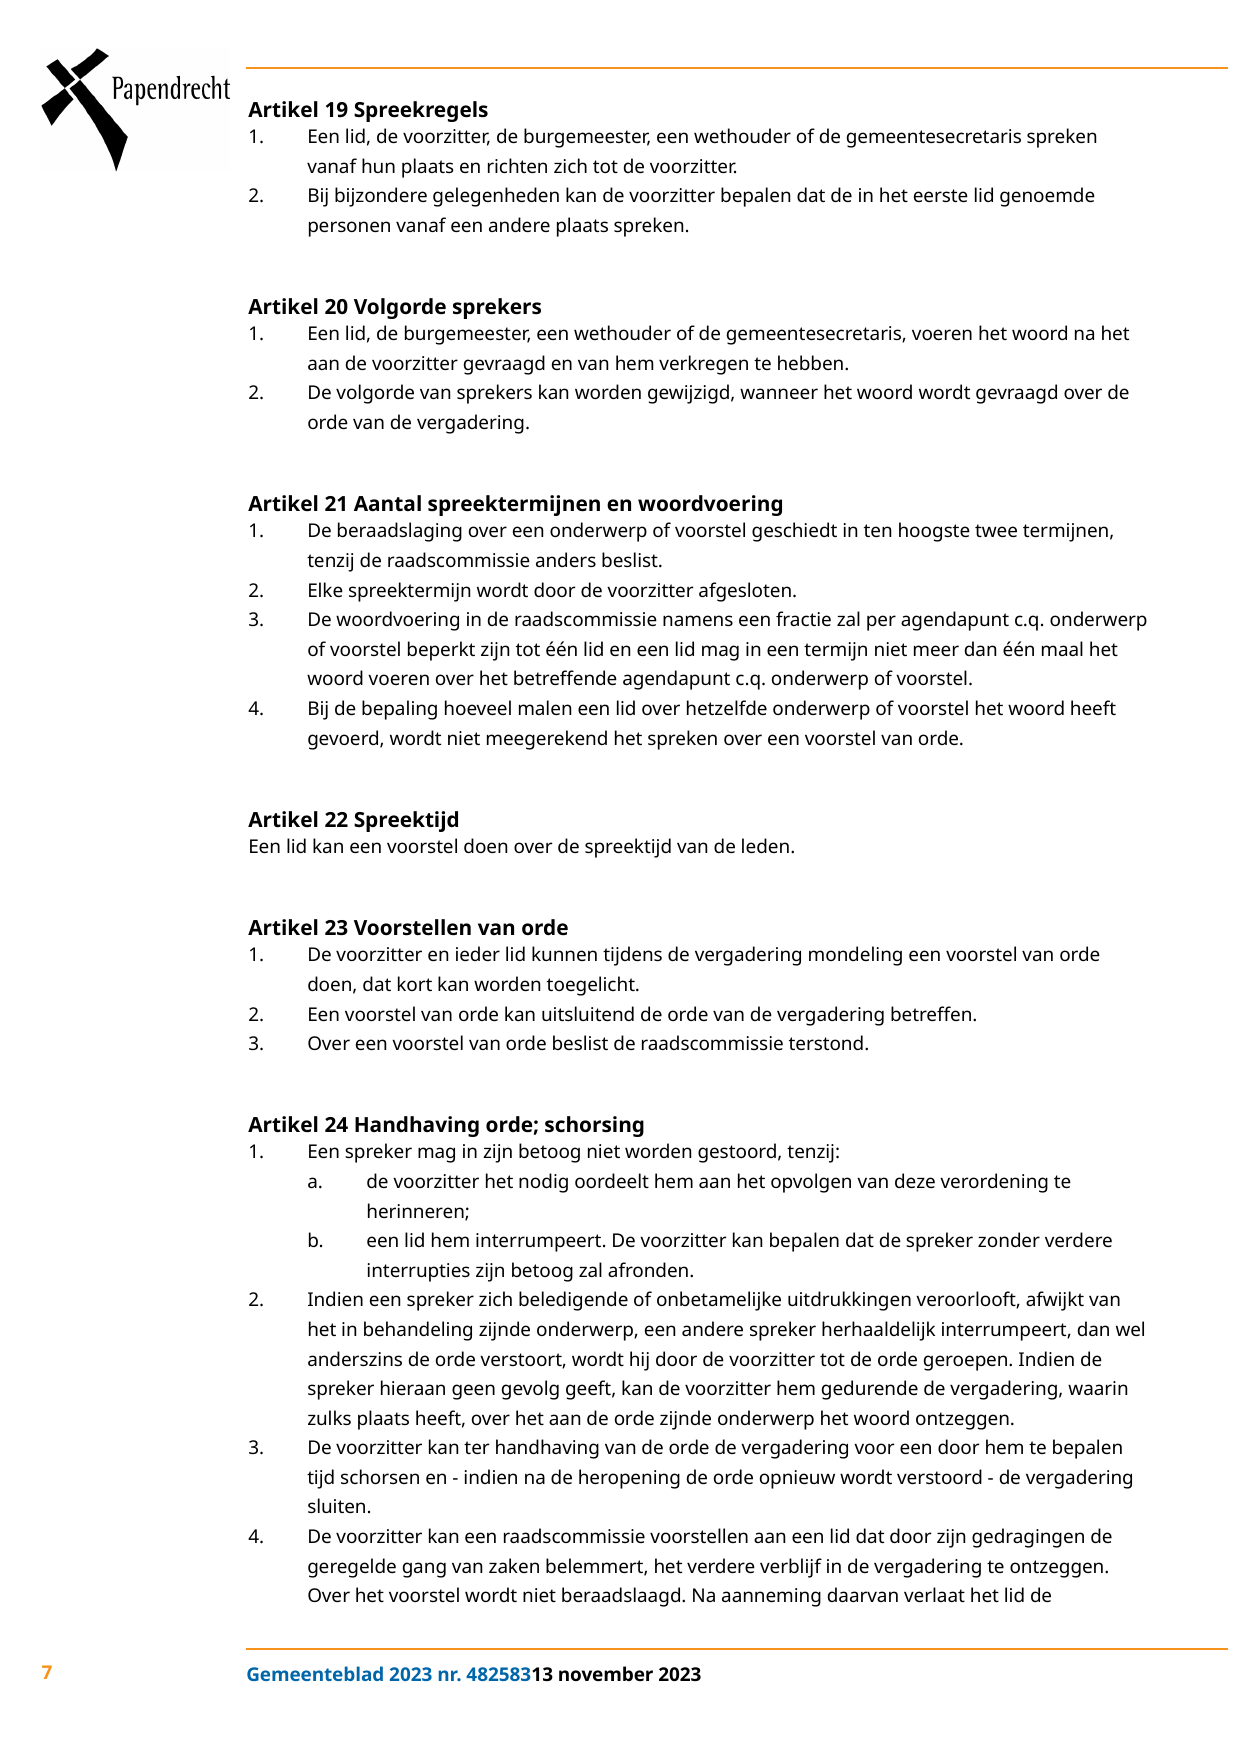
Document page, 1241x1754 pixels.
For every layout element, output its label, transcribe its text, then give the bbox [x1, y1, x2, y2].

list Elke spreektermijn wordt door de voorzitter afgesloten. [248, 577, 1152, 602]
list Bij bijzondere gelegenheden kan de voorzitter bepalen dat de in het eerste lid genoemde personen vanaf een andere plaats spreken. [248, 182, 1152, 238]
text Artikel 20 Volgorde sprekers [248, 292, 1152, 320]
text Artikel 19 Spreekregels [248, 95, 1152, 123]
list De woordvoering in de raadscommissie namens een fractie zal per agendapunt c.q. onderwerp of voorstel beperkt zijn tot één lid en een lid mag in een termijn niet meer dan één maal het woord voeren over het betreffende agendapunt c.q. onderwerp of voorstel. [248, 606, 1152, 691]
list een lid hem interrumpeert. De voorzitter kan bepalen dat de spreker zonder verdere interrupties zijn betoog zal afronden. [307, 1227, 1152, 1283]
text Een lid kan een voorstel doen over de spreektijd van de leden. [248, 833, 1152, 859]
text Artikel 24 Handhaving orde; schorsing [248, 1110, 1152, 1139]
list De voorzitter kan een raadscommissie voorstellen aan een lid dat door zijn gedragingen de geregelde gang van zaken belemmert, het verdere verblijf in de vergadering te ontzeggen. Over het voorstel wordt niet beraadslaagd. Na aanneming daarvan verlaat het lid de [248, 1523, 1152, 1608]
list Een voorstel van orde kan uitsluitend de orde van de vergadering betreffen. [248, 1001, 1152, 1026]
list de voorzitter het nodig oordeelt hem aan het opvolgen van deze verordening te herinneren; [307, 1168, 1152, 1224]
list De voorzitter kan ter handhaving van de orde de vergadering voor een door hem te bepalen tijd schorsen en - indien na de heropening de orde opnieuw wordt verstoord - de vergadering sluiten. [248, 1434, 1152, 1519]
picture [41, 47, 231, 172]
text Artikel 22 Spreektijd [248, 805, 1152, 833]
list Een spreker mag in zijn betoog niet worden gestoord, tenzij: [248, 1139, 1152, 1164]
text Artikel 21 Aantal spreektermijnen en woordvoering [248, 489, 1152, 518]
list De volgorde van sprekers kan worden gewijzigd, wanneer het woord wordt gevraagd over de orde van de vergadering. [248, 379, 1152, 435]
list Over een voorstel van orde beslist de raadscommissie terstond. [248, 1030, 1152, 1056]
list De beraadslaging over een onderwerp of voorstel geschiedt in ten hoogste twee termijnen, tenzij de raadscommissie anders beslist. [248, 518, 1152, 573]
list Indien een spreker zich beledigende of onbetamelijke uitdrukkingen veroorlooft, afwijkt van het in behandeling zijnde onderwerp, een andere spreker herhaaldelijk interrumpeert, dan wel anderszins de orde verstoort, wordt hij door de voorzitter tot de orde geroepen. Indien de spreker hieraan geen gevolg geeft, kan de voorzitter hem gedurende de vergadering, waarin zulks plaats heeft, over het aan de orde zijnde onderwerp het woord ontzeggen. [248, 1287, 1152, 1431]
list Een lid, de voorzitter, de burgemeester, een wethouder of de gemeentesecretaris spreken vanaf hun plaats en richten zich tot de voorzitter. [248, 123, 1152, 178]
text Artikel 23 Voorstellen van orde [248, 913, 1152, 942]
list Een lid, de burgemeester, een wethouder of de gemeentesecretaris, voeren het woord na het aan de voorzitter gevraagd en van hem verkregen te hebben. [248, 320, 1152, 376]
list Bij de bepaling hoeveel malen een lid over hetzelfde onderwerp of voorstel het woord heeft gevoerd, wordt niet meegerekend het spreken over een voorstel van orde. [248, 695, 1152, 750]
list De voorzitter en ieder lid kunnen tijdens de vergadering mondeling een voorstel van orde doen, dat kort kan worden toegelicht. [248, 942, 1152, 997]
